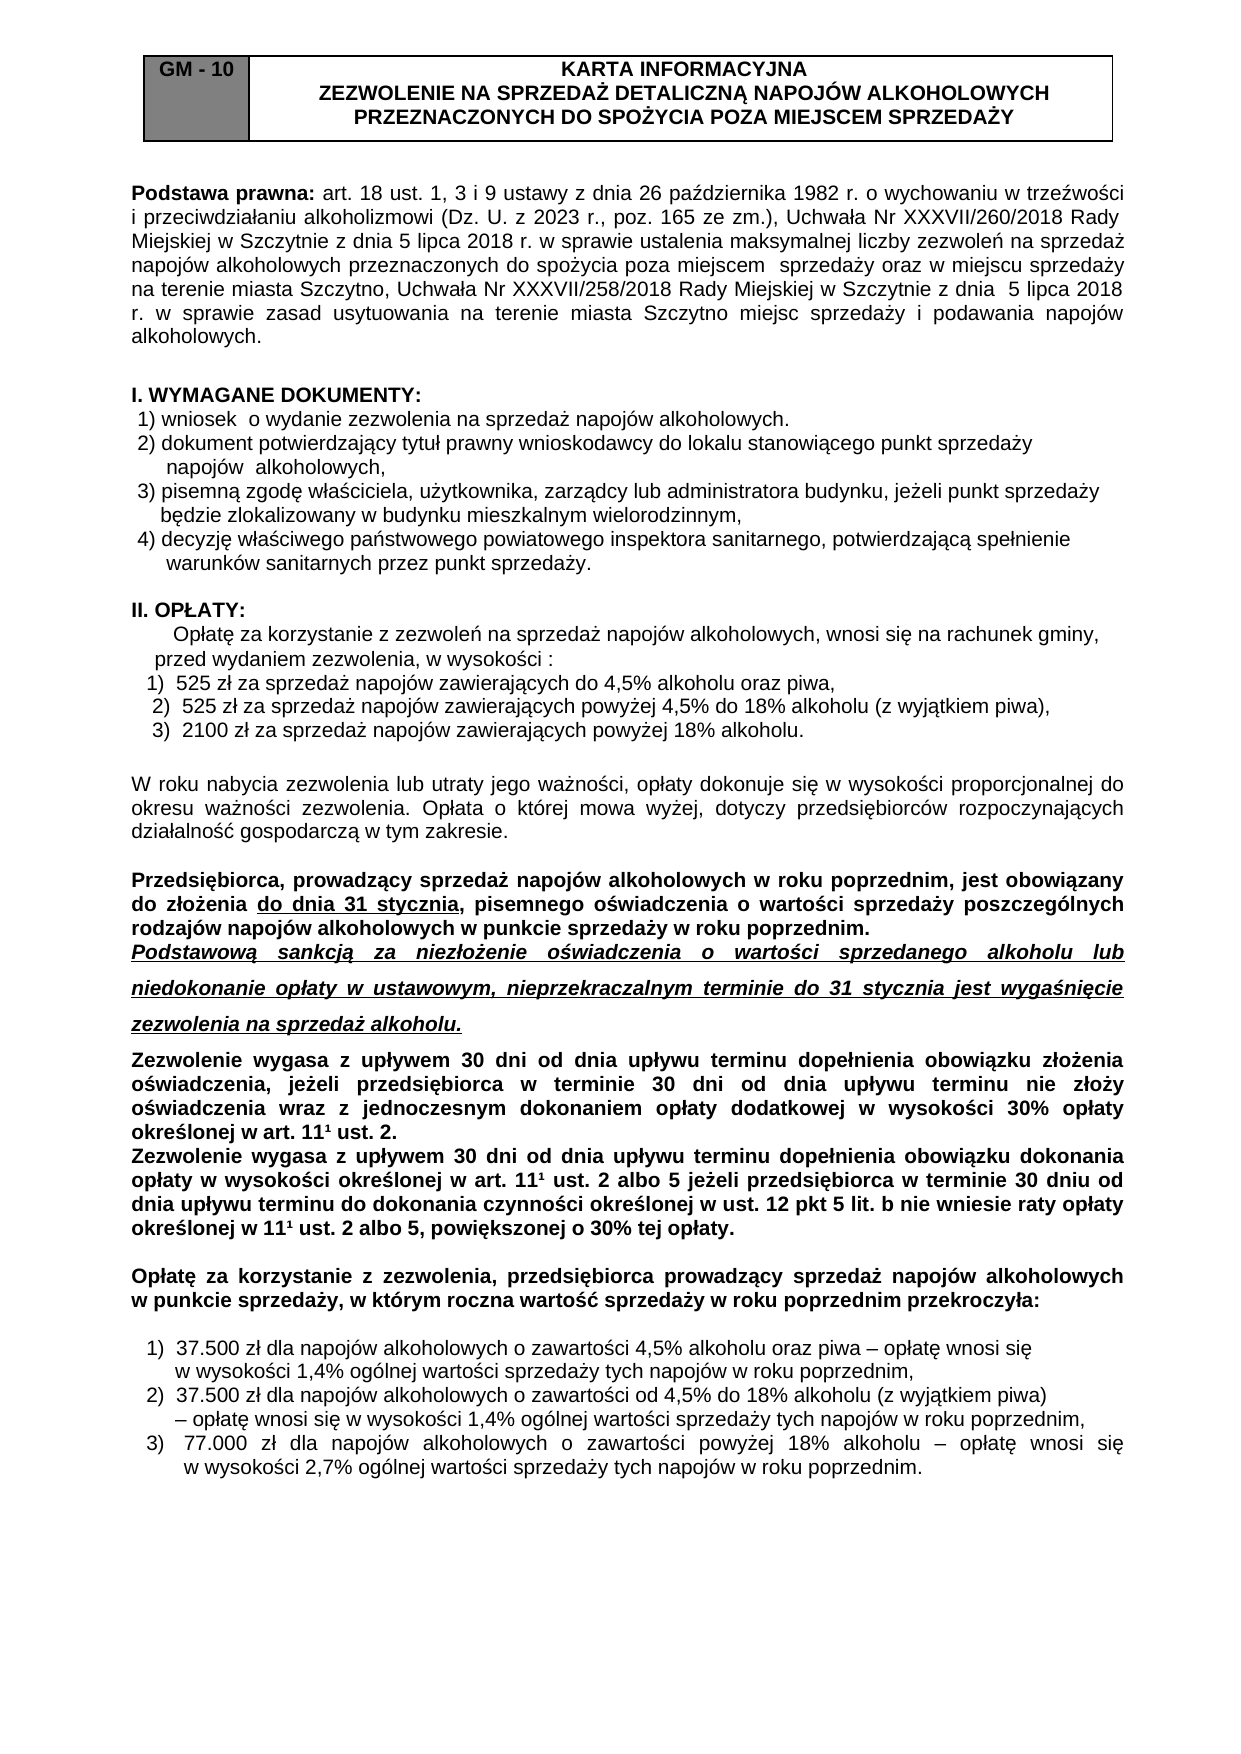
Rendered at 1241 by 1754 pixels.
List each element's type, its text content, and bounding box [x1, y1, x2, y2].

text warunków sanitarnych przez punkt sprzedaży. [131, 550, 1125, 574]
text 1) wniosek o wydanie zezwolenia na sprzedaż napojów alkoholowych. [131, 407, 1125, 431]
text 2) dokument potwierdzający tytuł prawny wnioskodawcy do lokalu stanowiącego punkt sprzedaży [131, 431, 1125, 454]
table_header KARTA INFORMACYJNA ZEZWOLENIE NA SPRZEDAŻ DETALICZNĄ NAPOJÓW ALKOHOLOWYCH PRZEZNACZONYCH DO SPOŻYCIA POZA MIEJSCEM SPRZEDAŻY [250, 57, 1112, 140]
text II. OPŁATY: [131, 598, 1125, 622]
text 4) decyzję właściwego państwowego powiatowego inspektora sanitarnego, potwierdzającą spełnienie [131, 526, 1125, 550]
text 1) 37.500 zł dla napojów alkoholowych o zawartości 4,5% alkoholu oraz piwa – opłatę wnosi się [146, 1335, 1125, 1359]
text 3) pisemną zgodę właściciela, użytkownika, zarządcy lub administratora budynku, jeżeli punkt sprzedaży [131, 478, 1125, 502]
text I. WYMAGANE DOKUMENTY: [131, 383, 1125, 407]
text przed wydaniem zezwolenia, w wysokości : [131, 646, 1125, 670]
table_header GM - 10 [145, 57, 248, 140]
text Podstawową sankcją za niezłożenie oświadczenia o wartości sprzedanego alkoholu lub [131, 940, 1125, 961]
text 2) 37.500 zł dla napojów alkoholowych o zawartości od 4,5% do 18% alkoholu (z wyjątkiem piwa) [146, 1383, 1125, 1407]
text napojów alkoholowych, [131, 454, 1125, 478]
text – opłatę wnosi się w wysokości 1,4% ogólnej wartości sprzedaży tych napojów w roku poprzednim, [146, 1407, 1125, 1431]
list 77.000 zł dla napojów alkoholowych o zawartości powyżej 18% alkoholu – opłatę wnosi się w wysokości 2,7% ogólnej wartości sprzedaży tych napojów w roku poprzednim. [146, 1431, 1125, 1479]
text Przedsiębiorca, prowadzący sprzedaż napojów alkoholowych w roku poprzednim, jest obowiązany do złożenia do dnia 31 stycznia, pisemnego oświadczenia o wartości sprzedaży poszczególnych rodzajów napojów alkoholowych w punkcie sprzedaży w roku poprzednim. [131, 868, 1125, 940]
text W roku nabycia zezwolenia lub utraty jego ważności, opłaty dokonuje się w wysokości proporcjonalnej do okresu ważności zezwolenia. Opłata o której mowa wyżej, dotyczy przedsiębiorców rozpoczynających działalność gospodarczą w tym zakresie. [131, 771, 1125, 843]
text Zezwolenie wygasa z upływem 30 dni od dnia upływu terminu dopełnienia obowiązku złożenia oświadczenia, jeżeli przedsiębiorca w terminie 30 dni od dnia upływu terminu nie złoży oświadczenia wraz z jednoczesnym dokonaniem opłaty dodatkowej w wysokości 30% opłaty określonej w art. 11¹ ust. 2. [131, 1048, 1125, 1144]
text Zezwolenie wygasa z upływem 30 dni od dnia upływu terminu dopełnienia obowiązku dokonania opłaty w wysokości określonej w art. 11¹ ust. 2 albo 5 jeżeli przedsiębiorca w terminie 30 dniu od dnia upływu terminu do dokonania czynności określonej w ust. 12 pkt 5 lit. b nie wniesie raty opłaty określonej w 11¹ ust. 2 albo 5, powiększonej o 30% tej opłaty. [131, 1144, 1125, 1239]
text Podstawa prawna: art. 18 ust. 1, 3 i 9 ustawy z dnia 26 października 1982 r. o wychowaniu w trzeźwości i przeciwdziałaniu alkoholizmowi (Dz. U. z 2023 r., poz. 165 ze zm.), Uchwała Nr XXXVII/260/2018 Rady Miejskiej w Szczytnie z dnia 5 lipca 2018 r. w sprawie ustalenia maksymalnej liczby zezwoleń na sprzedaż napojów alkoholowych przeznaczonych do spożycia poza miejscem sprzedaży oraz w miejscu sprzedaży na terenie miasta Szczytno, Uchwała Nr XXXVII/258/2018 Rady Miejskiej w Szczytnie z dnia 5 lipca 2018 r. w sprawie zasad usytuowania na terenie miasta Szczytno miejsc sprzedaży i podawania napojów alkoholowych. [131, 181, 1125, 348]
text będzie zlokalizowany w budynku mieszkalnym wielorodzinnym, [131, 502, 1125, 526]
text w wysokości 1,4% ogólnej wartości sprzedaży tych napojów w roku poprzednim, [146, 1359, 1125, 1383]
text Opłatę za korzystanie z zezwolenia, przedsiębiorca prowadzący sprzedaż napojów alkoholowych w punkcie sprzedaży, w którym roczna wartość sprzedaży w roku poprzednim przekroczyła: [131, 1263, 1125, 1311]
text 1) 525 zł za sprzedaż napojów zawierających do 4,5% alkoholu oraz piwa, 2) 525 zł za sprzedaż napojów zawierających powyżej 4,5% do 18% alkoholu (z wyjątkiem piwa), 3) 2100 zł za sprzedaż napojów zawierających powyżej 18% alkoholu. [146, 670, 1125, 742]
text niedokonanie opłaty w ustawowym, nieprzekraczalnym terminie do 31 stycznia jest wygaśnięcie zezwolenia na sprzedaż alkoholu. [131, 962, 1125, 1036]
text  Opłatę za korzystanie z zezwoleń na sprzedaż napojów alkoholowych, wnosi się na rachunek gminy, [131, 622, 1125, 646]
